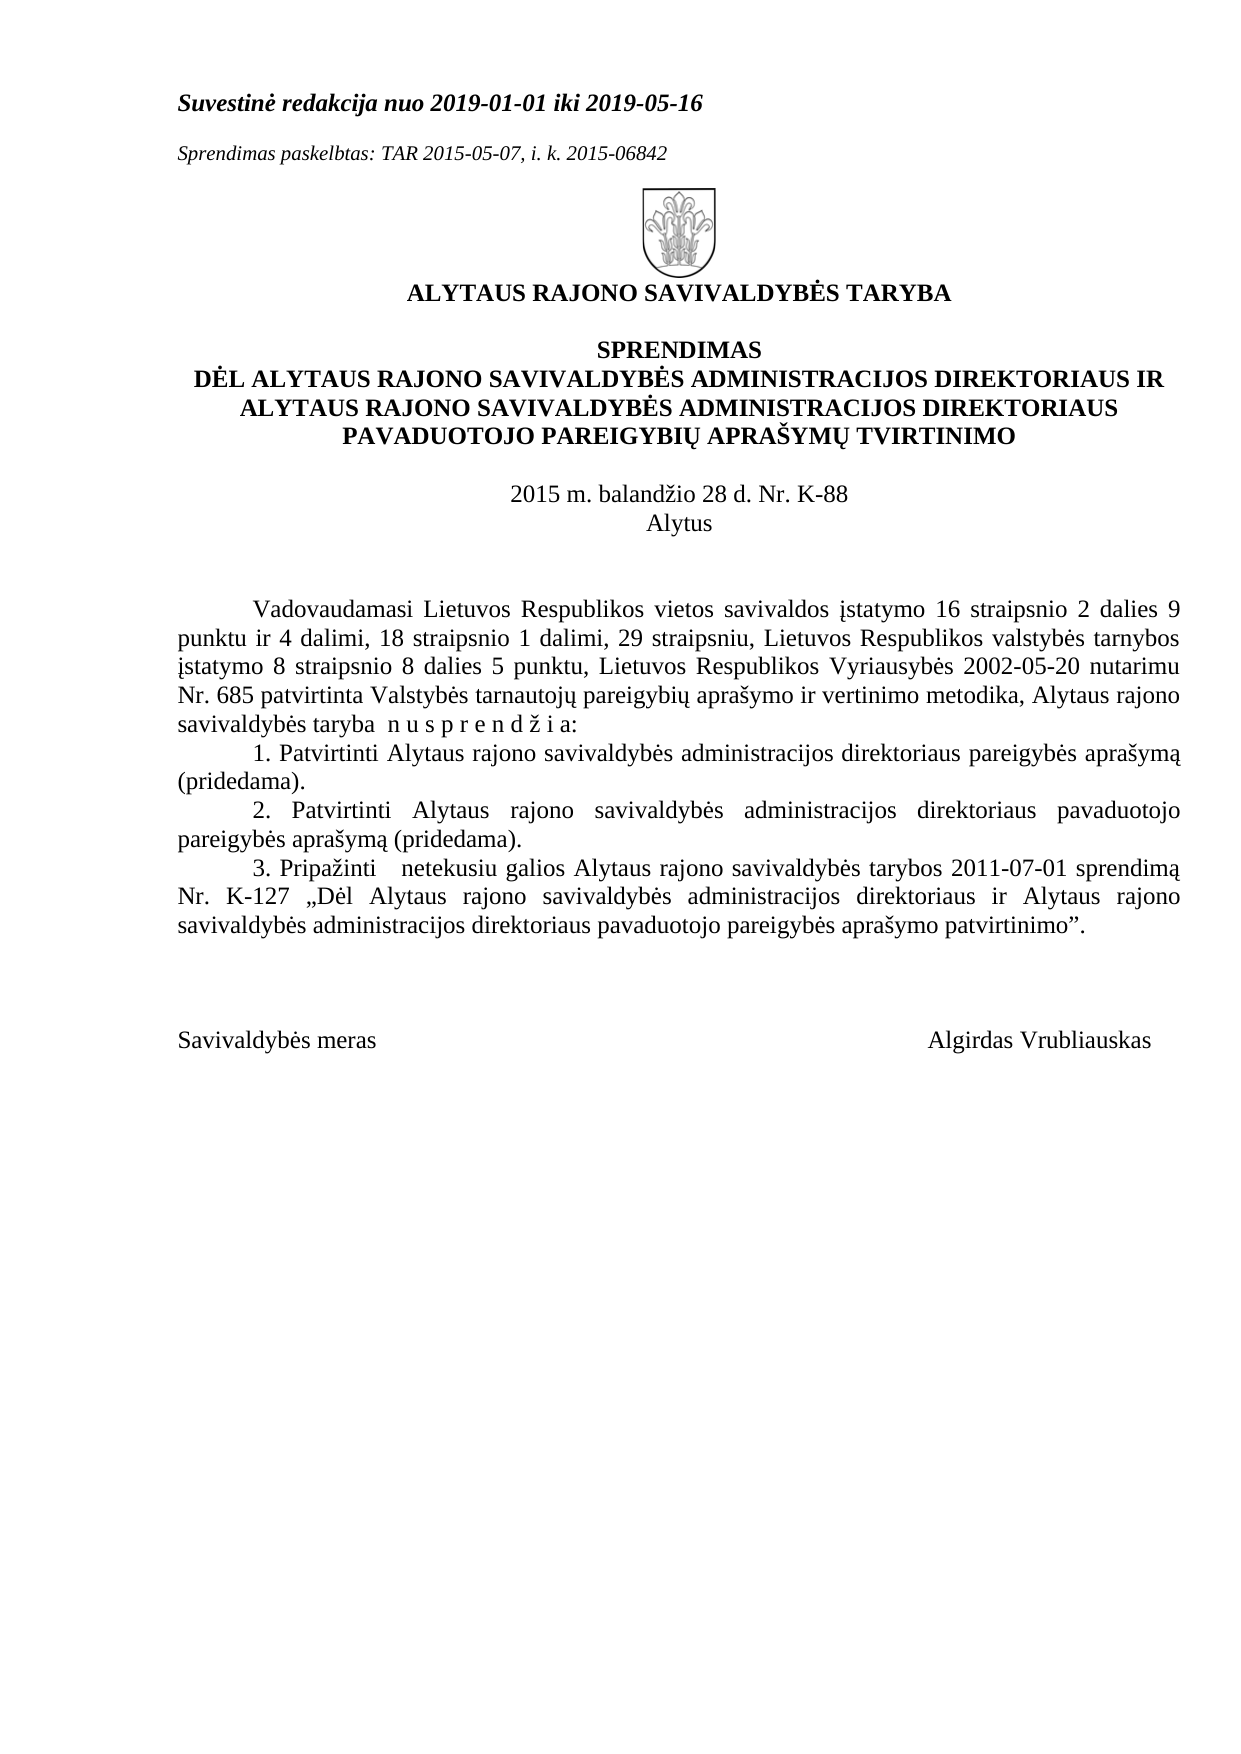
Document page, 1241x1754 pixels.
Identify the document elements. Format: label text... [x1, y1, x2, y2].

text Vadovaudamasi Lietuvos Respublikos vietos savivaldos įstatymo 16 straipsnio 2 dalies 9 punktu ir 4 dalimi, 18 straipsnio 1 dalimi, 29 straipsniu, Lietuvos Respublikos valstybės tarnybos įstatymo 8 straipsnio 8 dalies 5 punktu, Lietuvos Respublikos Vyriausybės 2002-05-20 nutarimu Nr. 685 patvirtinta Valstybės tarnautojų pareigybių aprašymo ir vertinimo metodika, Alytaus rajono savivaldybės taryba n u s p r e n d ž i a: [177, 594, 1181, 738]
text 1. Patvirtinti Alytaus rajono savivaldybės administracijos direktoriaus pareigybės aprašymą (pridedama). [177, 738, 1181, 795]
text 2. Patvirtinti Alytaus rajono savivaldybės administracijos direktoriaus pavaduotojo pareigybės aprašymą (pridedama). [177, 795, 1181, 853]
text Alytus [177, 508, 1181, 536]
text 3. Pripažinti netekusiu galios Alytaus rajono savivaldybės tarybos 2011-07-01 sprendimą Nr. K-127 „Dėl Alytaus rajono savivaldybės administracijos direktoriaus ir Alytaus rajono savivaldybės administracijos direktoriaus pavaduotojo pareigybės aprašymo patvirtinimo”. [177, 853, 1181, 939]
text Sprendimas paskelbtas: TAR 2015-05-07, i. k. 2015-06842 [177, 141, 1181, 165]
text SPRENDIMAS [177, 335, 1181, 364]
text ALYTAUS RAJONO SAVIVALDYBĖS TARYBA [177, 278, 1181, 306]
text DĖL ALYTAUS RAJONO SAVIVALDYBĖS ADMINISTRACIJOS DIREKTORIAUS IR ALYTAUS RAJONO SAVIVALDYBĖS ADMINISTRACIJOS DIREKTORIAUS PAVADUOTOJO PAREIGYBIŲ APRAŠYMŲ TVIRTINIMO [177, 364, 1181, 450]
text Savivaldybės meras Algirdas Vrubliauskas [177, 1025, 1181, 1054]
text Suvestinė redakcija nuo 2019-01-01 iki 2019-05-16 [177, 88, 1181, 117]
text 2015 m. balandžio 28 d. Nr. K-88 [177, 479, 1181, 508]
